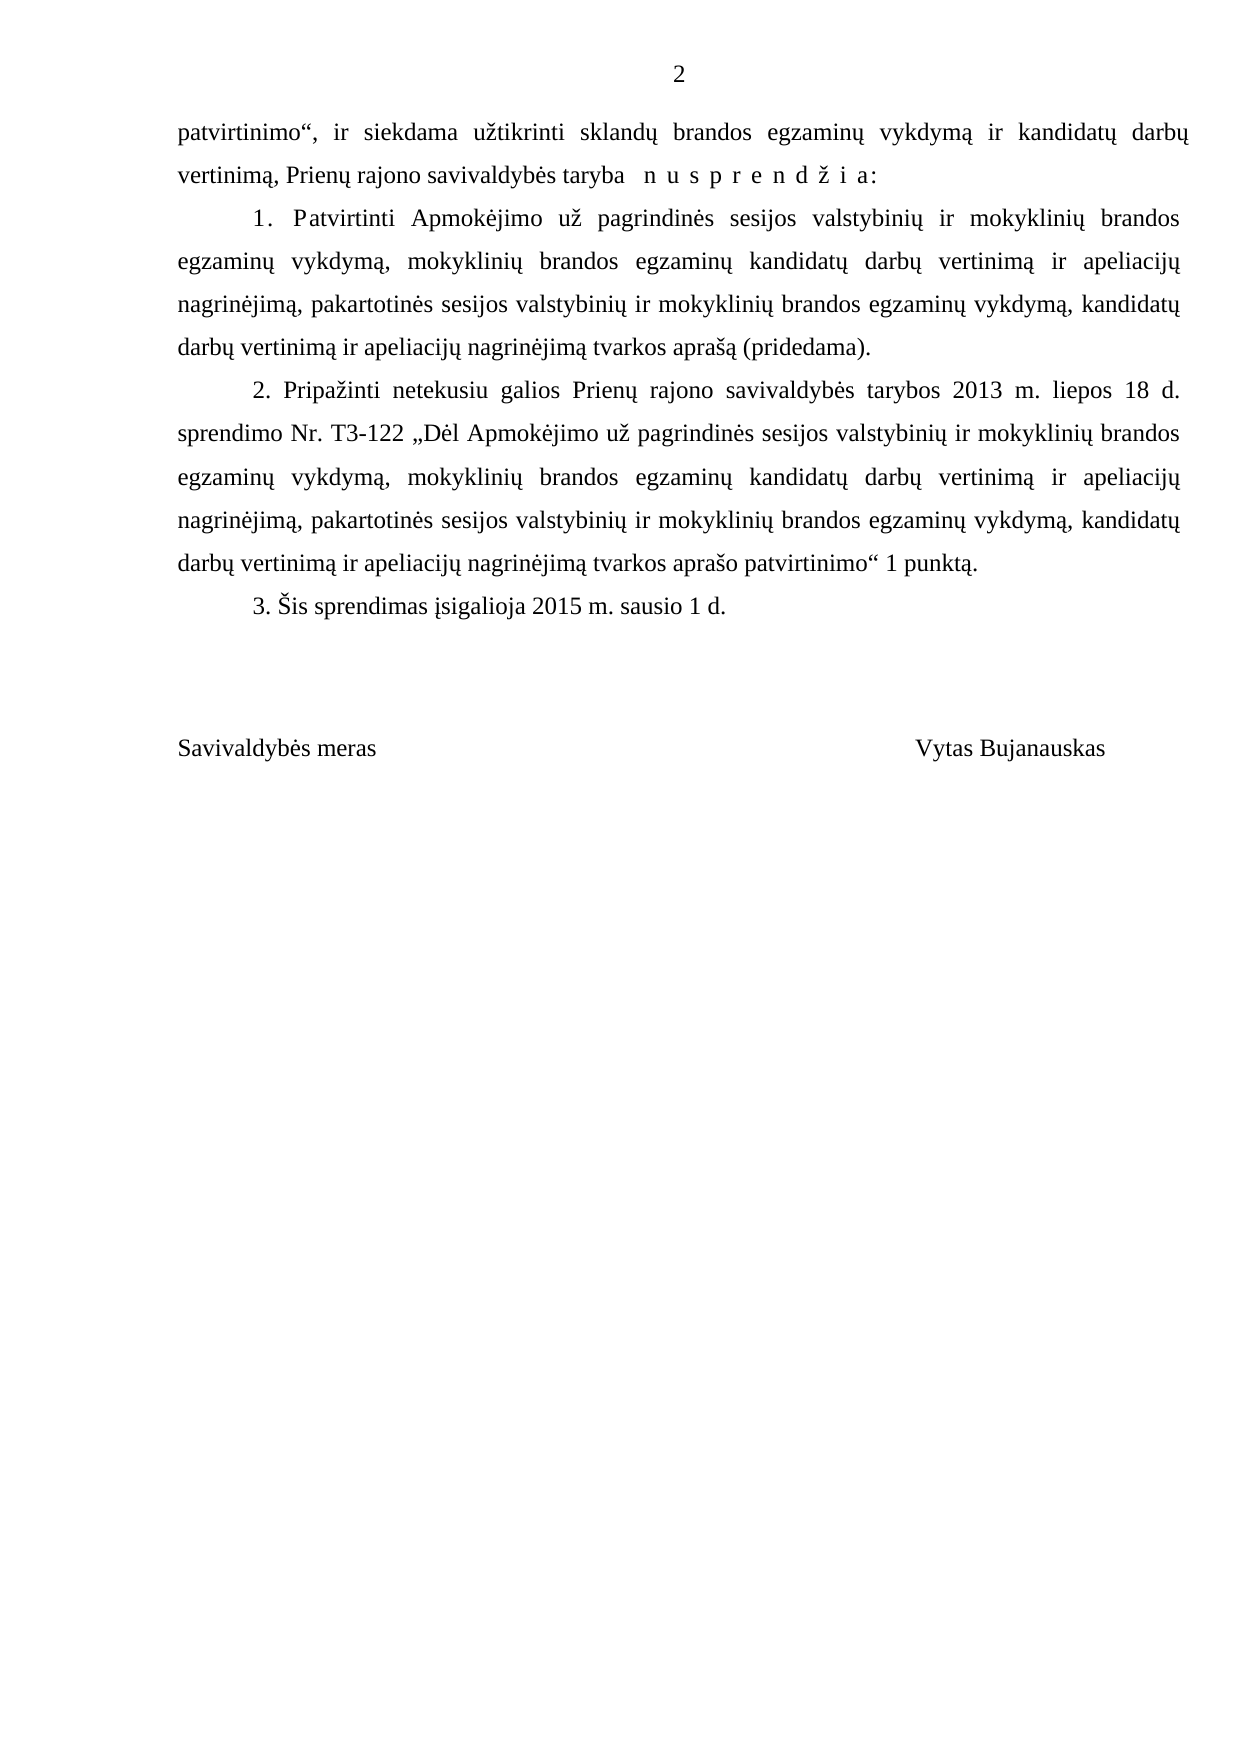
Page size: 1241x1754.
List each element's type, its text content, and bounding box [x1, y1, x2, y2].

text 1. Patvirtinti Apmokėjimo už pagrindinės sesijos valstybinių ir mokyklinių brandos egzaminų vykdymą, mokyklinių brandos egzaminų kandidatų darbų vertinimą ir apeliacijų nagrinėjimą, pakartotinės sesijos valstybinių ir mokyklinių brandos egzaminų vykdymą, kandidatų darbų vertinimą ir apeliacijų nagrinėjimą tvarkos aprašą (pridedama). [177, 203, 1181, 361]
text 2. Pripažinti netekusiu galios Prienų rajono savivaldybės tarybos 2013 m. liepos 18 d. sprendimo Nr. T3-122 „Dėl Apmokėjimo už pagrindinės sesijos valstybinių ir mokyklinių brandos egzaminų vykdymą, mokyklinių brandos egzaminų kandidatų darbų vertinimą ir apeliacijų nagrinėjimą, pakartotinės sesijos valstybinių ir mokyklinių brandos egzaminų vykdymą, kandidatų darbų vertinimą ir apeliacijų nagrinėjimą tvarkos aprašo patvirtinimo“ 1 punktą. [177, 375, 1181, 577]
text Savivaldybės meras Vytas Bujanauskas [177, 733, 1181, 762]
text 3. Šis sprendimas įsigalioja 2015 m. sausio 1 d. [177, 591, 1189, 620]
text patvirtinimo“, ir siekdama užtikrinti sklandų brandos egzaminų vykdymą ir kandidatų darbų vertinimą, Prienų rajono savivaldybės taryba n u s p r e n d ž i a: [177, 117, 1189, 188]
